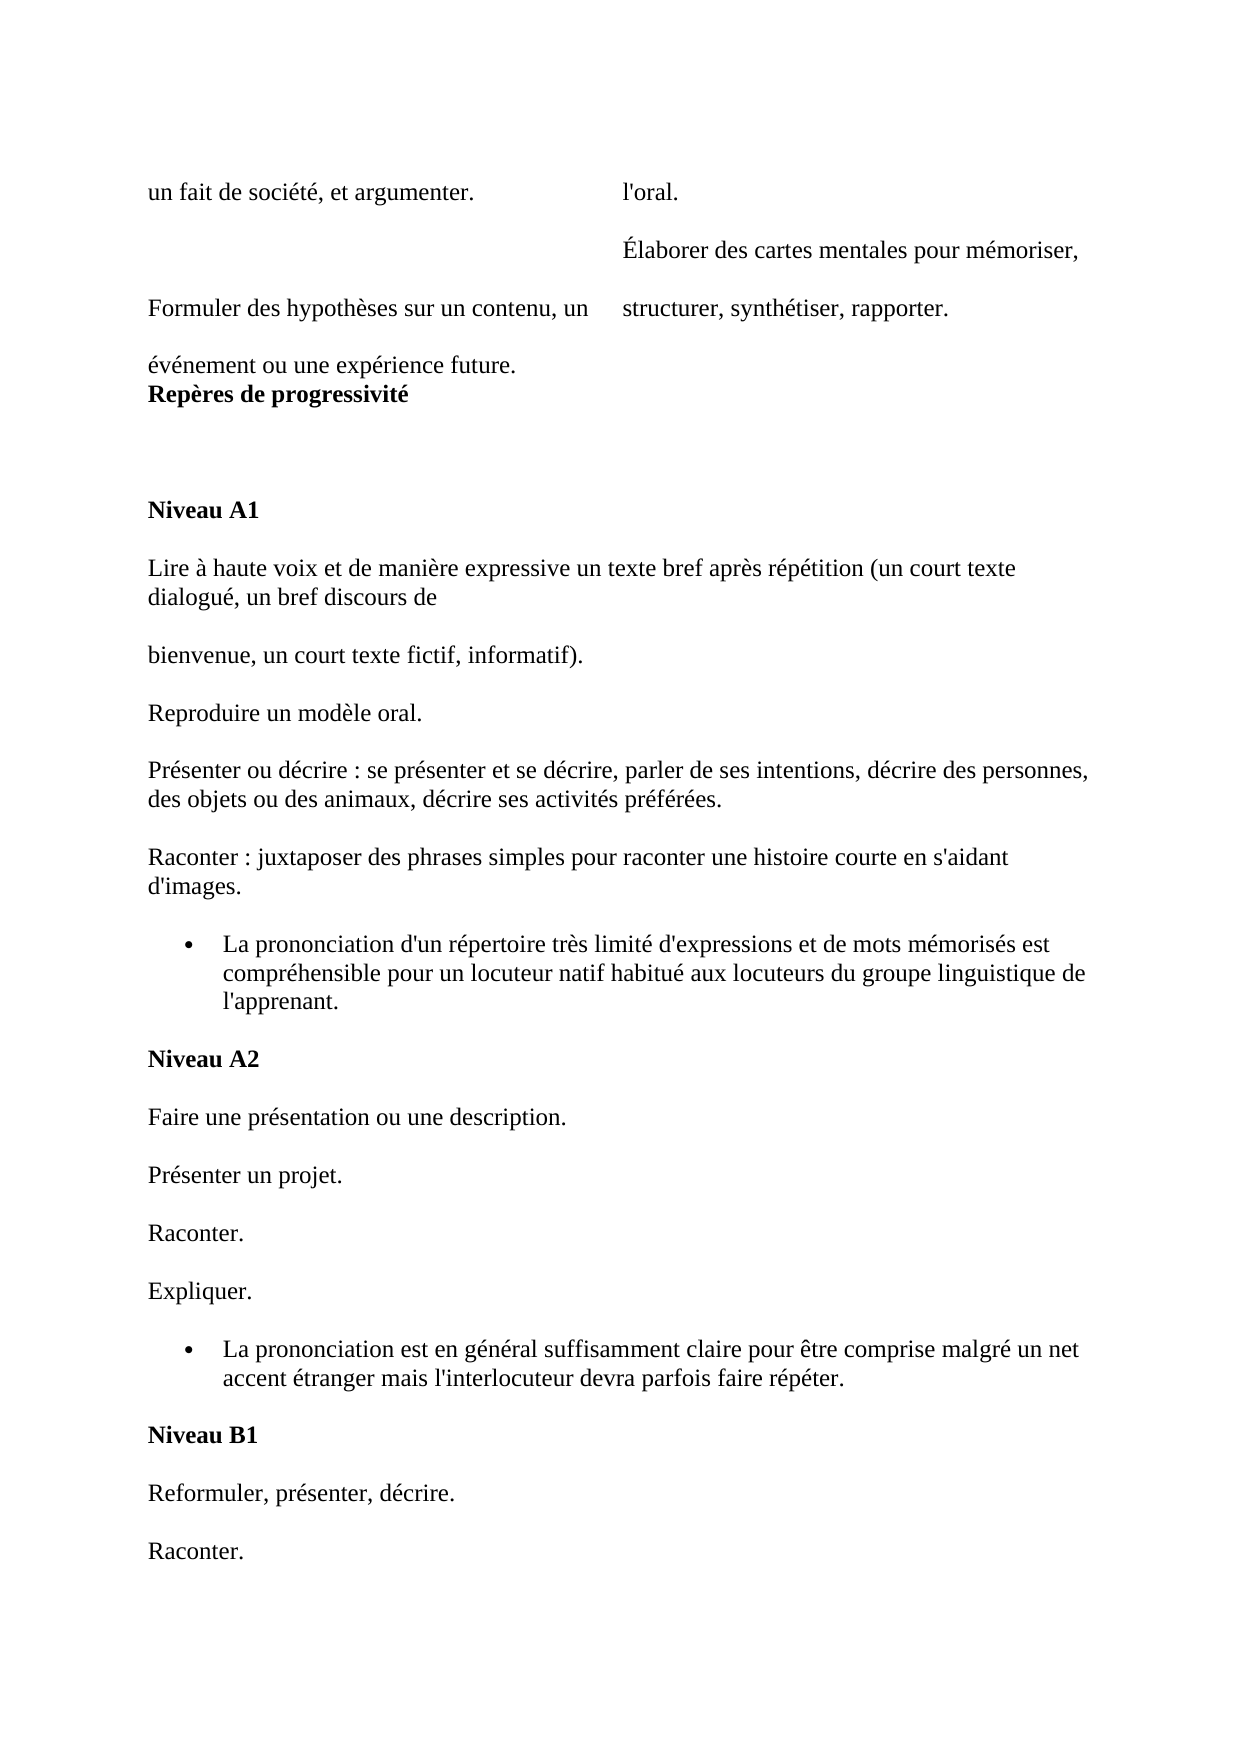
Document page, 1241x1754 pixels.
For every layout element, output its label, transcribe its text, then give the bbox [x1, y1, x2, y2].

table_cell Repères de progressivité Niveau A1 Lire à haute voix et de manière expressive un texte bref après répétition (un court texte dialogué, un bref discours de bienvenue, un court texte fictif, informatif). Reproduire un modèle oral. Présenter ou décrire : se présenter et se décrire, parler de ses intentions, décrire des personnes, des objets ou des animaux, décrire ses activités préférées. Raconter : juxtaposer des phrases simples pour raconter une histoire courte en s'aidant d'images. La prononciation d'un répertoire très limité d'expressions et de mots mémorisés est compréhensible pour un locuteur natif habitué aux locuteurs du groupe linguistique de l'apprenant. Niveau A2 Faire une présentation ou une description. Présenter un projet. Raconter. Expliquer. La prononciation est en général suffisamment claire pour être comprise malgré un net accent étranger mais l'interlocuteur devra parfois faire répéter. Niveau B1 Reformuler, présenter, décrire. Raconter. [148, 379, 1093, 1594]
table_cell un fait de société, et argumenter. Formuler des hypothèses sur un contenu, un événement ou une expérience future. [148, 148, 622, 379]
table_cell l'oral. Élaborer des cartes mentales pour mémoriser, structurer, synthétiser, rapporter. [622, 148, 1093, 379]
